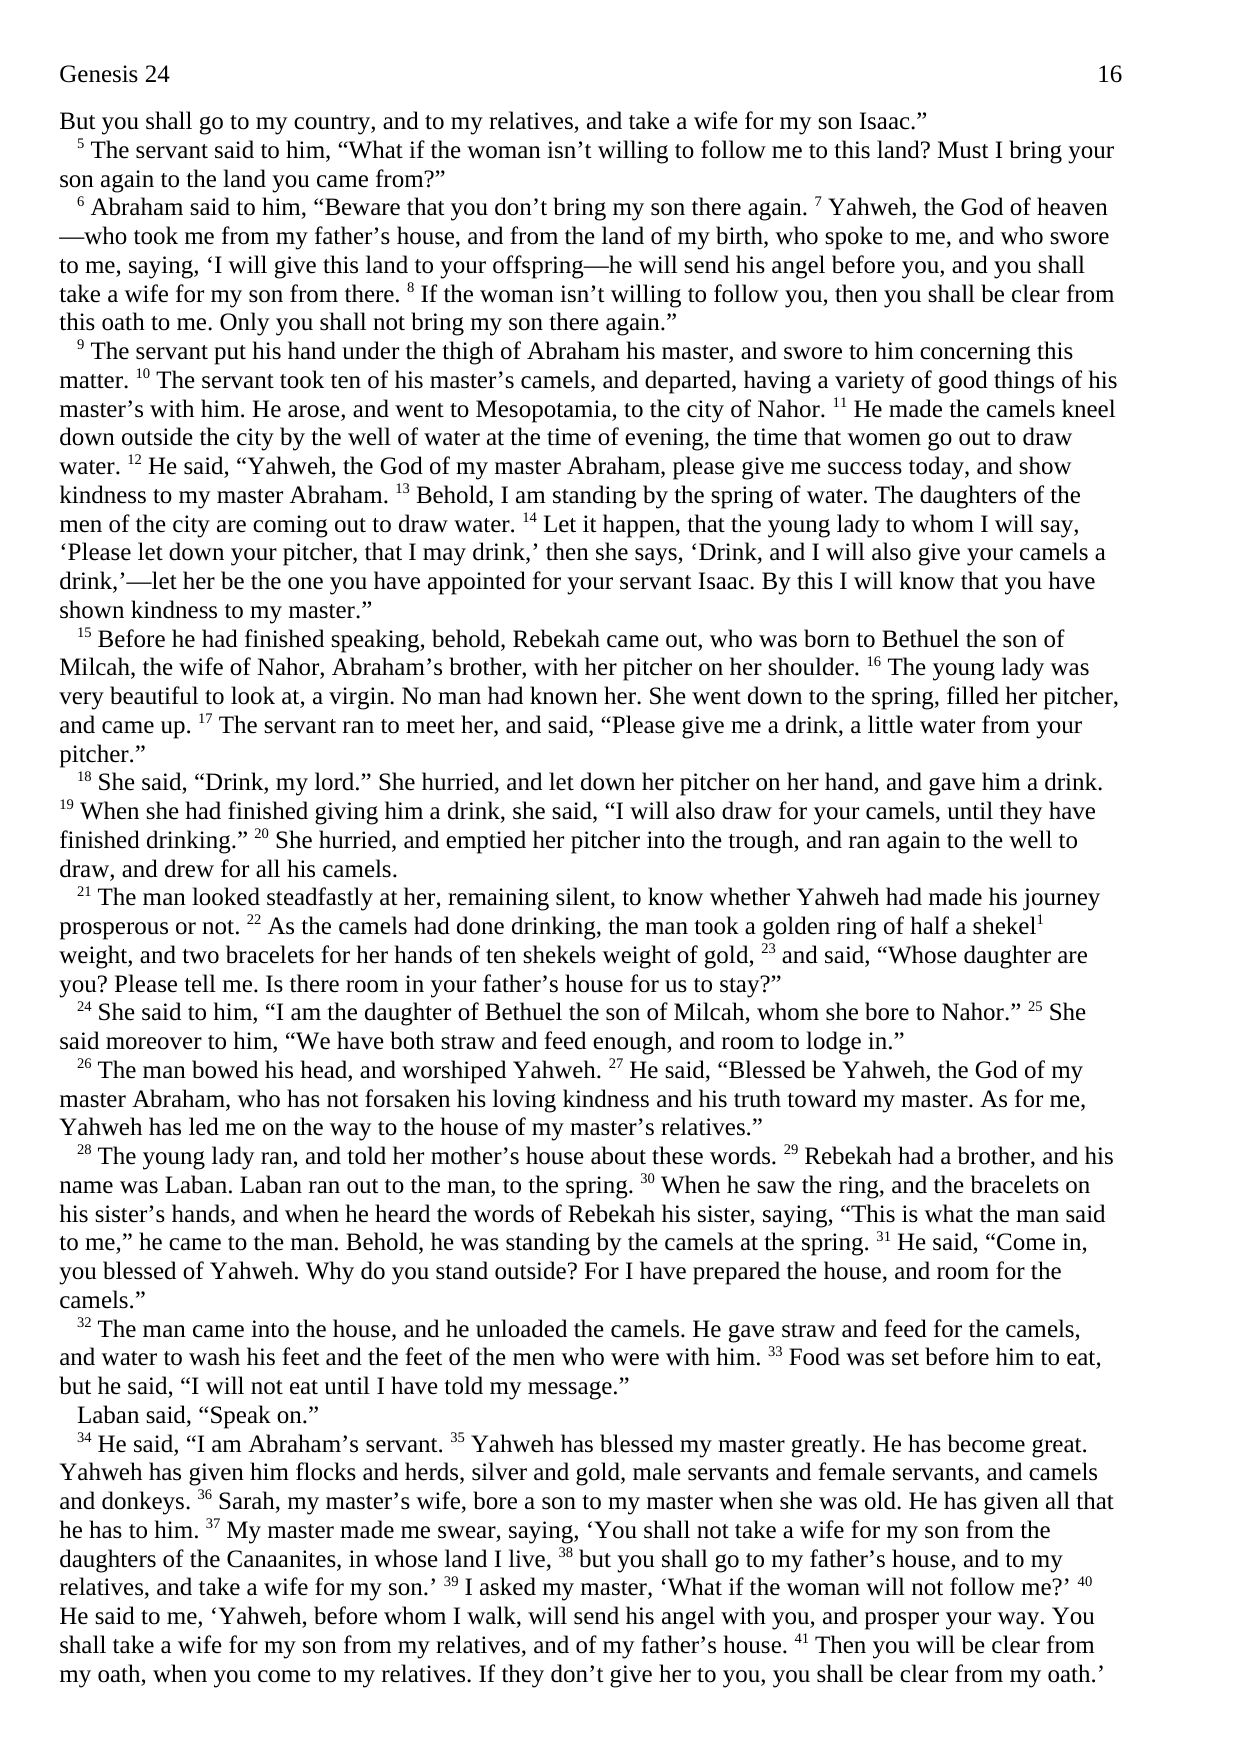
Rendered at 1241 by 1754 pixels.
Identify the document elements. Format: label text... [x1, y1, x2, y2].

text Laban said, “Speak on.” [59, 1400, 1122, 1429]
text 5 The servant said to him, “What if the woman isn’t willing to follow me to this land? Must I bring your son again to the land you came from?” [59, 135, 1122, 192]
text 18 She said, “Drink, my lord.” She hurried, and let down her pitcher on her hand, and gave him a drink. 19 When she had finished giving him a drink, she said, “I will also draw for your camels, until they have finished drinking.” 20 She hurried, and emptied her pitcher into the trough, and ran again to the well to draw, and drew for all his camels. [59, 767, 1122, 882]
text 15 Before he had finished speaking, behold, Rebekah came out, who was born to Bethuel the son of Milcah, the wife of Nahor, Abraham’s brother, with her pitcher on her shoulder. 16 The young lady was very beautiful to look at, a virgin. No man had known her. She went down to the spring, filled her pitcher, and came up. 17 The servant ran to meet her, and said, “Please give me a drink, a little water from your pitcher.” [59, 624, 1122, 767]
text 21 The man looked steadfastly at her, remaining silent, to know whether Yahweh had made his journey prosperous or not. 22 As the camels had done drinking, the man took a golden ring of half a shekel1 weight, and two bracelets for her hands of ten shekels weight of gold, 23 and said, “Whose daughter are you? Please tell me. Is there room in your father’s house for us to stay?” [59, 882, 1122, 997]
text 6 Abraham said to him, “Beware that you don’t bring my son there again. 7 Yahweh, the God of heaven—who took me from my father’s house, and from the land of my birth, who spoke to me, and who swore to me, saying, ‘I will give this land to your offspring—he will send his angel before you, and you shall take a wife for my son from there. 8 If the woman isn’t willing to follow you, then you shall be clear from this oath to me. Only you shall not bring my son there again.” [59, 192, 1122, 336]
text 32 The man came into the house, and he unloaded the camels. He gave straw and feed for the camels, and water to wash his feet and the feet of the men who were with him. 33 Food was set before him to eat, but he said, “I will not eat until I have told my message.” [59, 1314, 1122, 1400]
text 26 The man bowed his head, and worshiped Yahweh. 27 He said, “Blessed be Yahweh, the God of my master Abraham, who has not forsaken his loving kindness and his truth toward my master. As for me, Yahweh has led me on the way to the house of my master’s relatives.” [59, 1055, 1122, 1141]
text 9 The servant put his hand under the thigh of Abraham his master, and swore to him concerning this matter. 10 The servant took ten of his master’s camels, and departed, having a variety of good things of his master’s with him. He arose, and went to Mesopotamia, to the city of Nahor. 11 He made the camels kneel down outside the city by the well of water at the time of evening, the time that women go out to draw water. 12 He said, “Yahweh, the God of my master Abraham, please give me success today, and show kindness to my master Abraham. 13 Behold, I am standing by the spring of water. The daughters of the men of the city are coming out to draw water. 14 Let it happen, that the young lady to whom I will say, ‘Please let down your pitcher, that I may drink,’ then she says, ‘Drink, and I will also give your camels a drink,’—let her be the one you have appointed for your servant Isaac. By this I will know that you have shown kindness to my master.” [59, 336, 1122, 624]
text 24 She said to him, “I am the daughter of Bethuel the son of Milcah, whom she bore to Nahor.” 25 She said moreover to him, “We have both straw and feed enough, and room to lodge in.” [59, 997, 1122, 1055]
text 34 He said, “I am Abraham’s servant. 35 Yahweh has blessed my master greatly. He has become great. Yahweh has given him flocks and herds, silver and gold, male servants and female servants, and camels and donkeys. 36 Sarah, my master’s wife, bore a son to my master when she was old. He has given all that he has to him. 37 My master made me swear, saying, ‘You shall not take a wife for my son from the daughters of the Canaanites, in whose land I live, 38 but you shall go to my father’s house, and to my relatives, and take a wife for my son.’ 39 I asked my master, ‘What if the woman will not follow me?’ 40 He said to me, ‘Yahweh, before whom I walk, will send his angel with you, and prosper your way. You shall take a wife for my son from my relatives, and of my father’s house. 41 Then you will be clear from my oath, when you come to my relatives. If they don’t give her to you, you shall be clear from my oath.’ [59, 1429, 1122, 1687]
text But you shall go to my country, and to my relatives, and take a wife for my son Isaac.” [59, 106, 1122, 135]
text 28 The young lady ran, and told her mother’s house about these words. 29 Rebekah had a brother, and his name was Laban. Laban ran out to the man, to the spring. 30 When he saw the ring, and the bracelets on his sister’s hands, and when he heard the words of Rebekah his sister, saying, “This is what the man said to me,” he came to the man. Behold, he was standing by the camels at the spring. 31 He said, “Come in, you blessed of Yahweh. Why do you stand outside? For I have prepared the house, and room for the camels.” [59, 1141, 1122, 1314]
